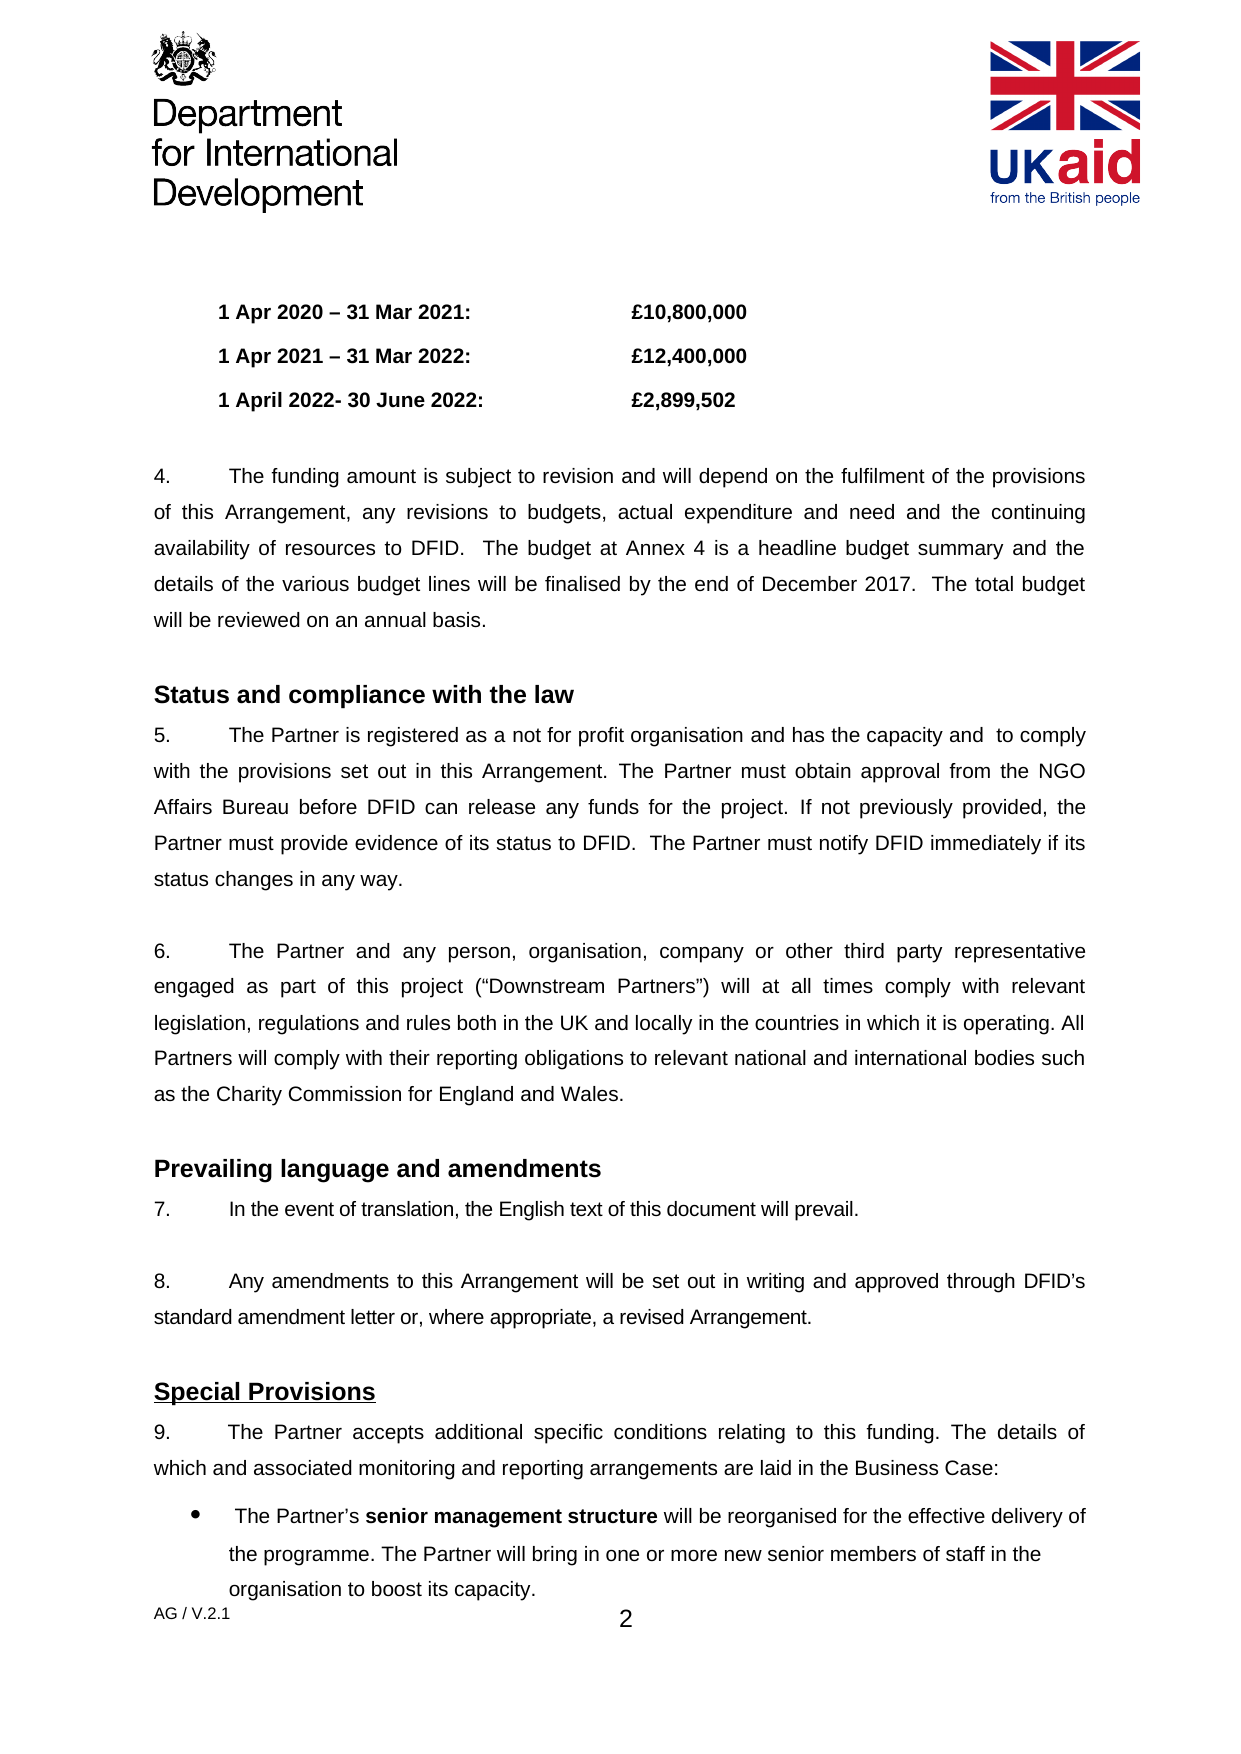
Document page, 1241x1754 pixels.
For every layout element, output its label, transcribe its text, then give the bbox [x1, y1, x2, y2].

table_cell 1 Apr 2021 – 31 Mar 2022: [207, 340, 620, 384]
table_cell £10,800,000 [620, 295, 1033, 339]
table_cell £12,400,000 [620, 340, 1033, 384]
list The Partner is registered as a not for profit organisation and has the capacity and to comply with the provisions set out in this Arrangement. The Partner must obtain approval from the NGO Affairs Bureau before DFID can release any funds for the project. If not previously provided, the Partner must provide evidence of its status to DFID. The Partner must notify DFID immediately if its status changes in any way. [153, 723, 1087, 891]
list In the event of translation, the English text of this document will prevail. [153, 1197, 1087, 1221]
list The funding amount is subject to revision and will depend on the fulfilment of the provisions of this Arrangement, any revisions to budgets, actual expenditure and need and the continuing availability of resources to DFID. The budget at Annex 4 is a headline budget summary and the details of the various budget lines will be finalised by the end of December 2017. The total budget will be reviewed on an annual basis. [153, 464, 1087, 632]
list The Partner and any person, organisation, company or other third party representative engaged as part of this project (“Downstream Partners”) will at all times comply with relevant legislation, regulations and rules both in the UK and locally in the countries in which it is operating. All Partners will comply with their reporting obligations to relevant national and international bodies such as the Charity Commission for England and Wales. [153, 938, 1087, 1106]
list Any amendments to this Arrangement will be set out in writing and approved through DFID’s standard amendment letter or, where appropriate, a revised Arrangement. [153, 1269, 1087, 1329]
list The Partner accepts additional specific conditions relating to this funding. The details of which and associated monitoring and reporting arrangements are laid in the Business Case: [153, 1420, 1087, 1480]
text Special Provisions [153, 1377, 1087, 1406]
table_cell £2,899,502 [620, 384, 1033, 428]
table_cell 1 April 2022- 30 June 2022: [207, 384, 620, 428]
text Prevailing language and amendments [153, 1154, 1087, 1183]
table_cell 1 Apr 2020 – 31 Mar 2021: [207, 295, 620, 339]
list The Partner’s senior management structure will be reorganised for the effective delivery of the programme. The Partner will bring in one or more new senior members of staff in the organisation to boost its capacity. [191, 1504, 1087, 1601]
text Status and compliance with the law [153, 680, 1087, 708]
